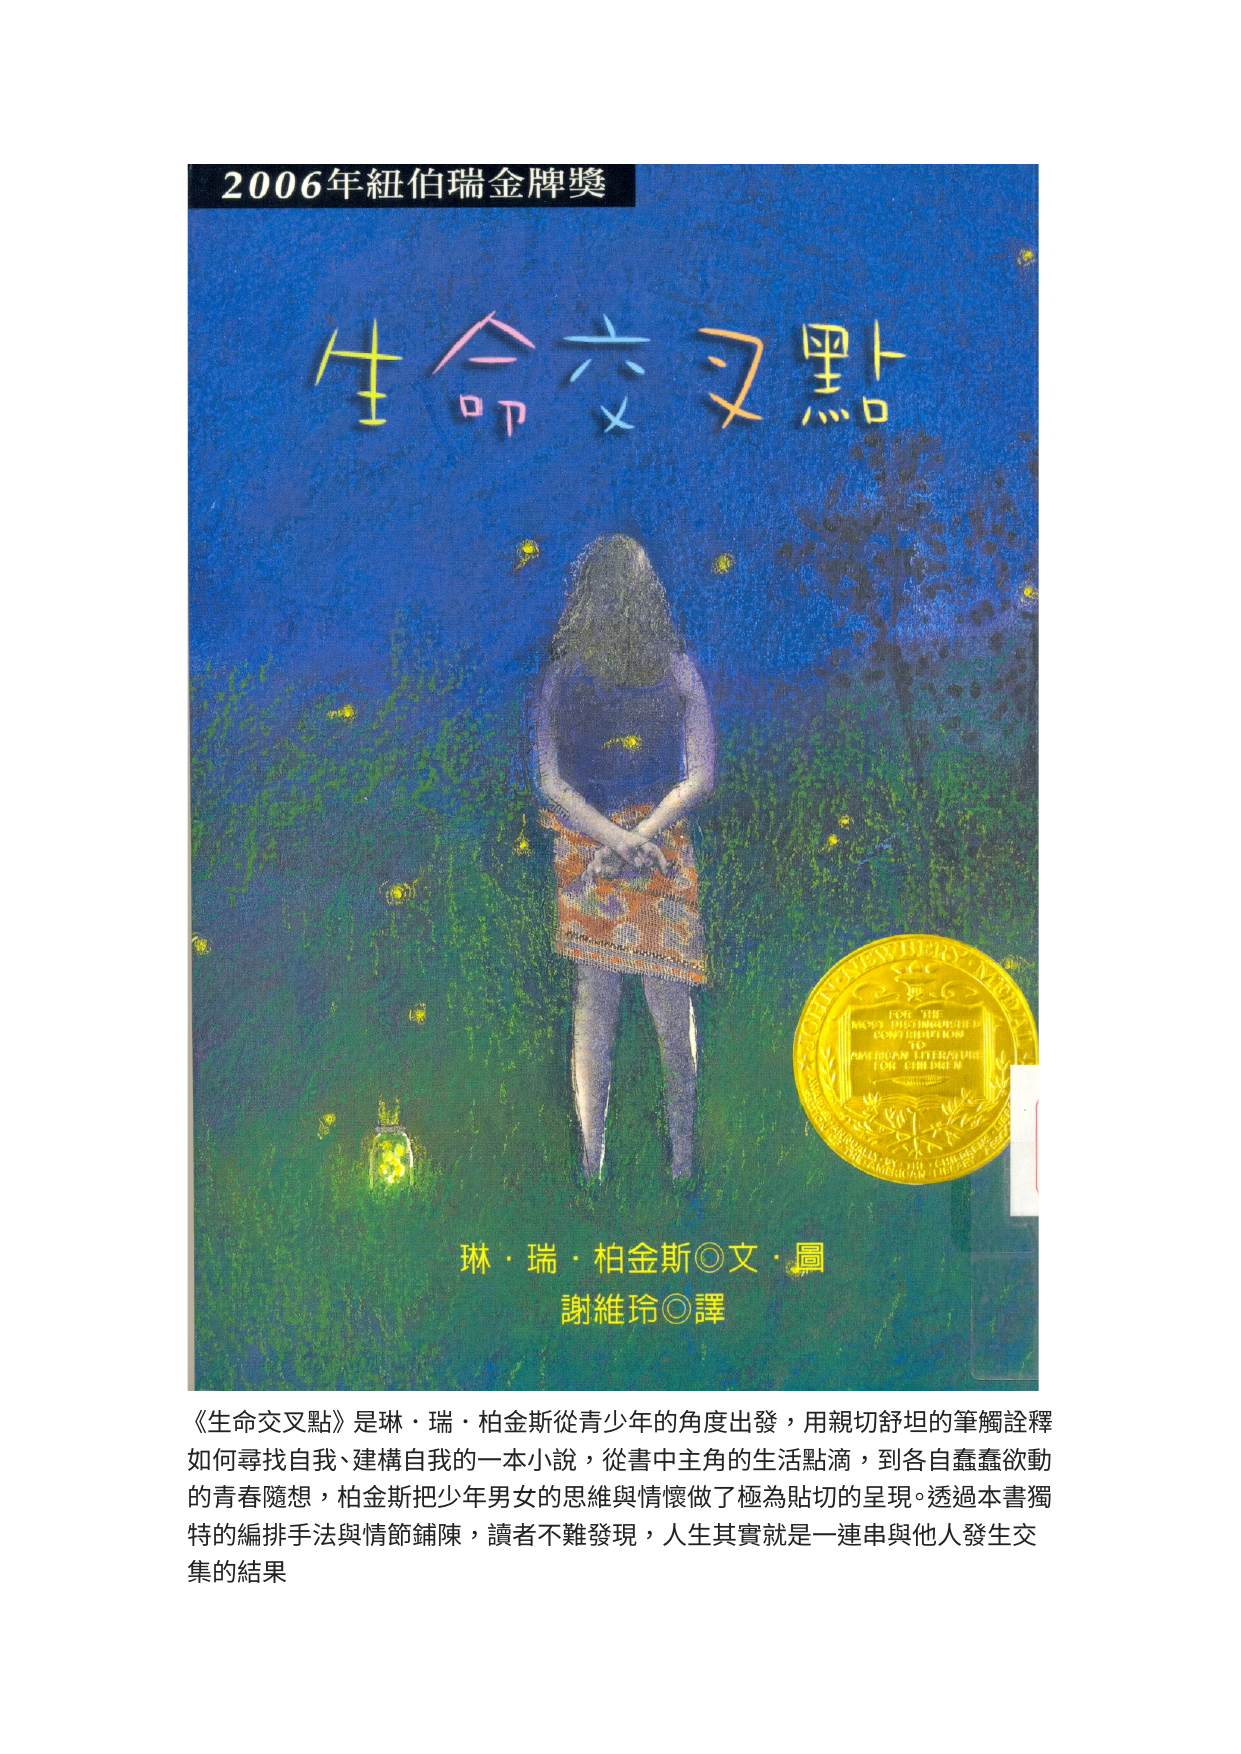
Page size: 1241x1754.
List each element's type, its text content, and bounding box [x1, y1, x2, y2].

text 《生命交叉點》是琳．瑞．柏金斯從青少年的角度出發，用親切舒坦的筆觸詮釋如何尋找自我、建構自我的一本小說，從書中主角的生活點滴，到各自蠢蠢欲動的青春隨想，柏金斯把少年男女的思維與情懷做了極為貼切的呈現。透過本書獨特的編排手法與情節鋪陳，讀者不難發現，人生其實就是一連串與他人發生交集的結果 [187, 1402, 1053, 1589]
